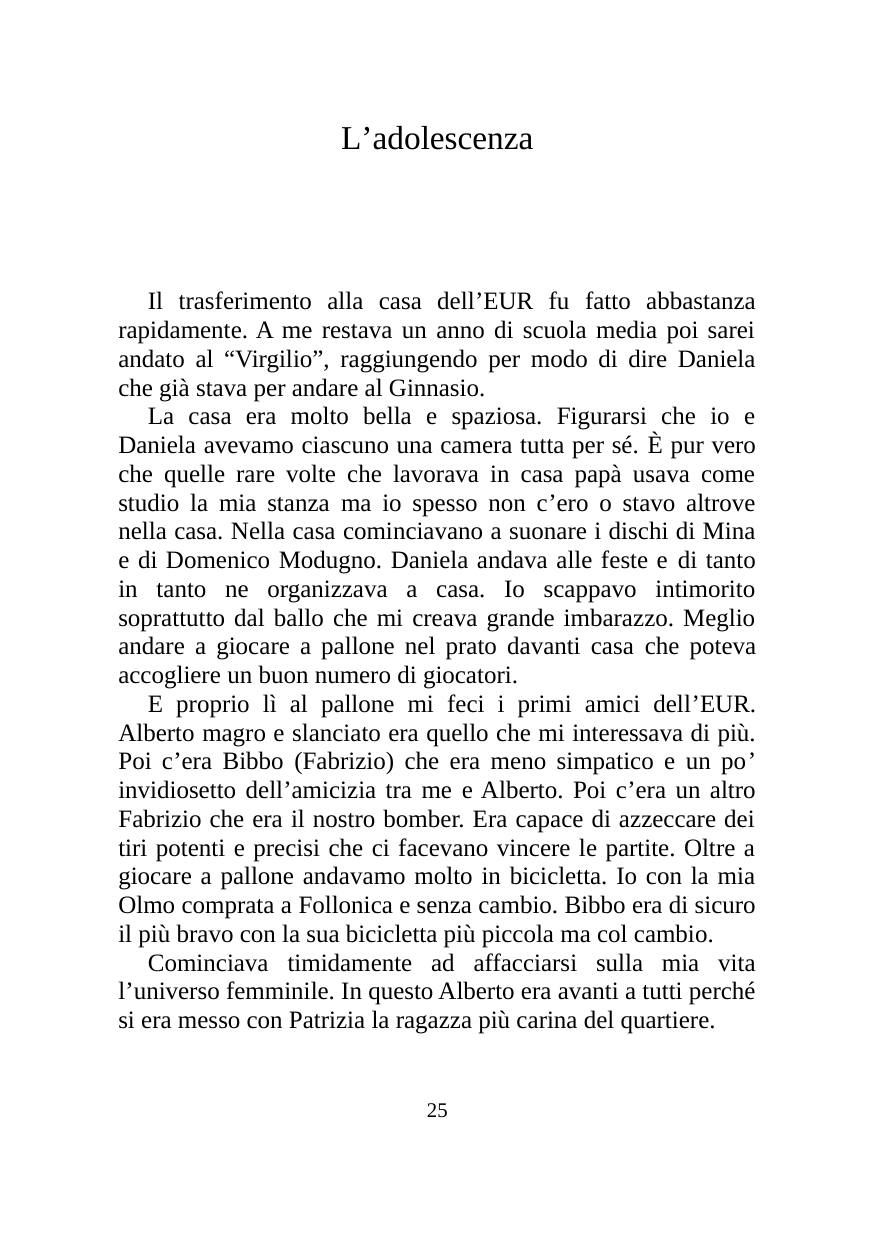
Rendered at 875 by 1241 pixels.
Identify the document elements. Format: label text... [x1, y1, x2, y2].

text Cominciava timidamente ad affacciarsi sulla mia vita l’universo femminile. In questo Alberto era avanti a tutti perché si era messo con Patrizia la ragazza più carina del quartiere. [118, 948, 756, 1034]
text E proprio lì al pallone mi feci i primi amici dell’EUR. Alberto magro e slanciato era quello che mi interessava di più. Poi c’era Bibbo (Fabrizio) che era meno simpatico e un po’ invidiosetto dell’amicizia tra me e Alberto. Poi c’era un altro Fabrizio che era il nostro bomber. Era capace di azzeccare dei tiri potenti e precisi che ci facevano vincere le partite. Oltre a giocare a pallone andavamo molto in bicicletta. Io con la mia Olmo comprata a Follonica e senza cambio. Bibbo era di sicuro il più bravo con la sua bicicletta più piccola ma col cambio. [118, 689, 756, 948]
subtitle L’adolescenza [118, 118, 756, 156]
text Il trasferimento alla casa dell’EUR fu fatto abbastanza rapidamente. A me restava un anno di scuola media poi sarei andato al “Virgilio”, raggiungendo per modo di dire Daniela che già stava per andare al Ginnasio. [118, 286, 756, 401]
text La casa era molto bella e spaziosa. Figurarsi che io e Daniela avevamo ciascuno una camera tutta per sé. È pur vero che quelle rare volte che lavorava in casa papà usava come studio la mia stanza ma io spesso non c’ero o stavo altrove nella casa. Nella casa cominciavano a suonare i dischi di Mina e di Domenico Modugno. Daniela andava alle feste e di tanto in tanto ne organizzava a casa. Io scappavo intimorito soprattutto dal ballo che mi creava grande imbarazzo. Meglio andare a giocare a pallone nel prato davanti casa che poteva accogliere un buon numero di giocatori. [118, 401, 756, 689]
